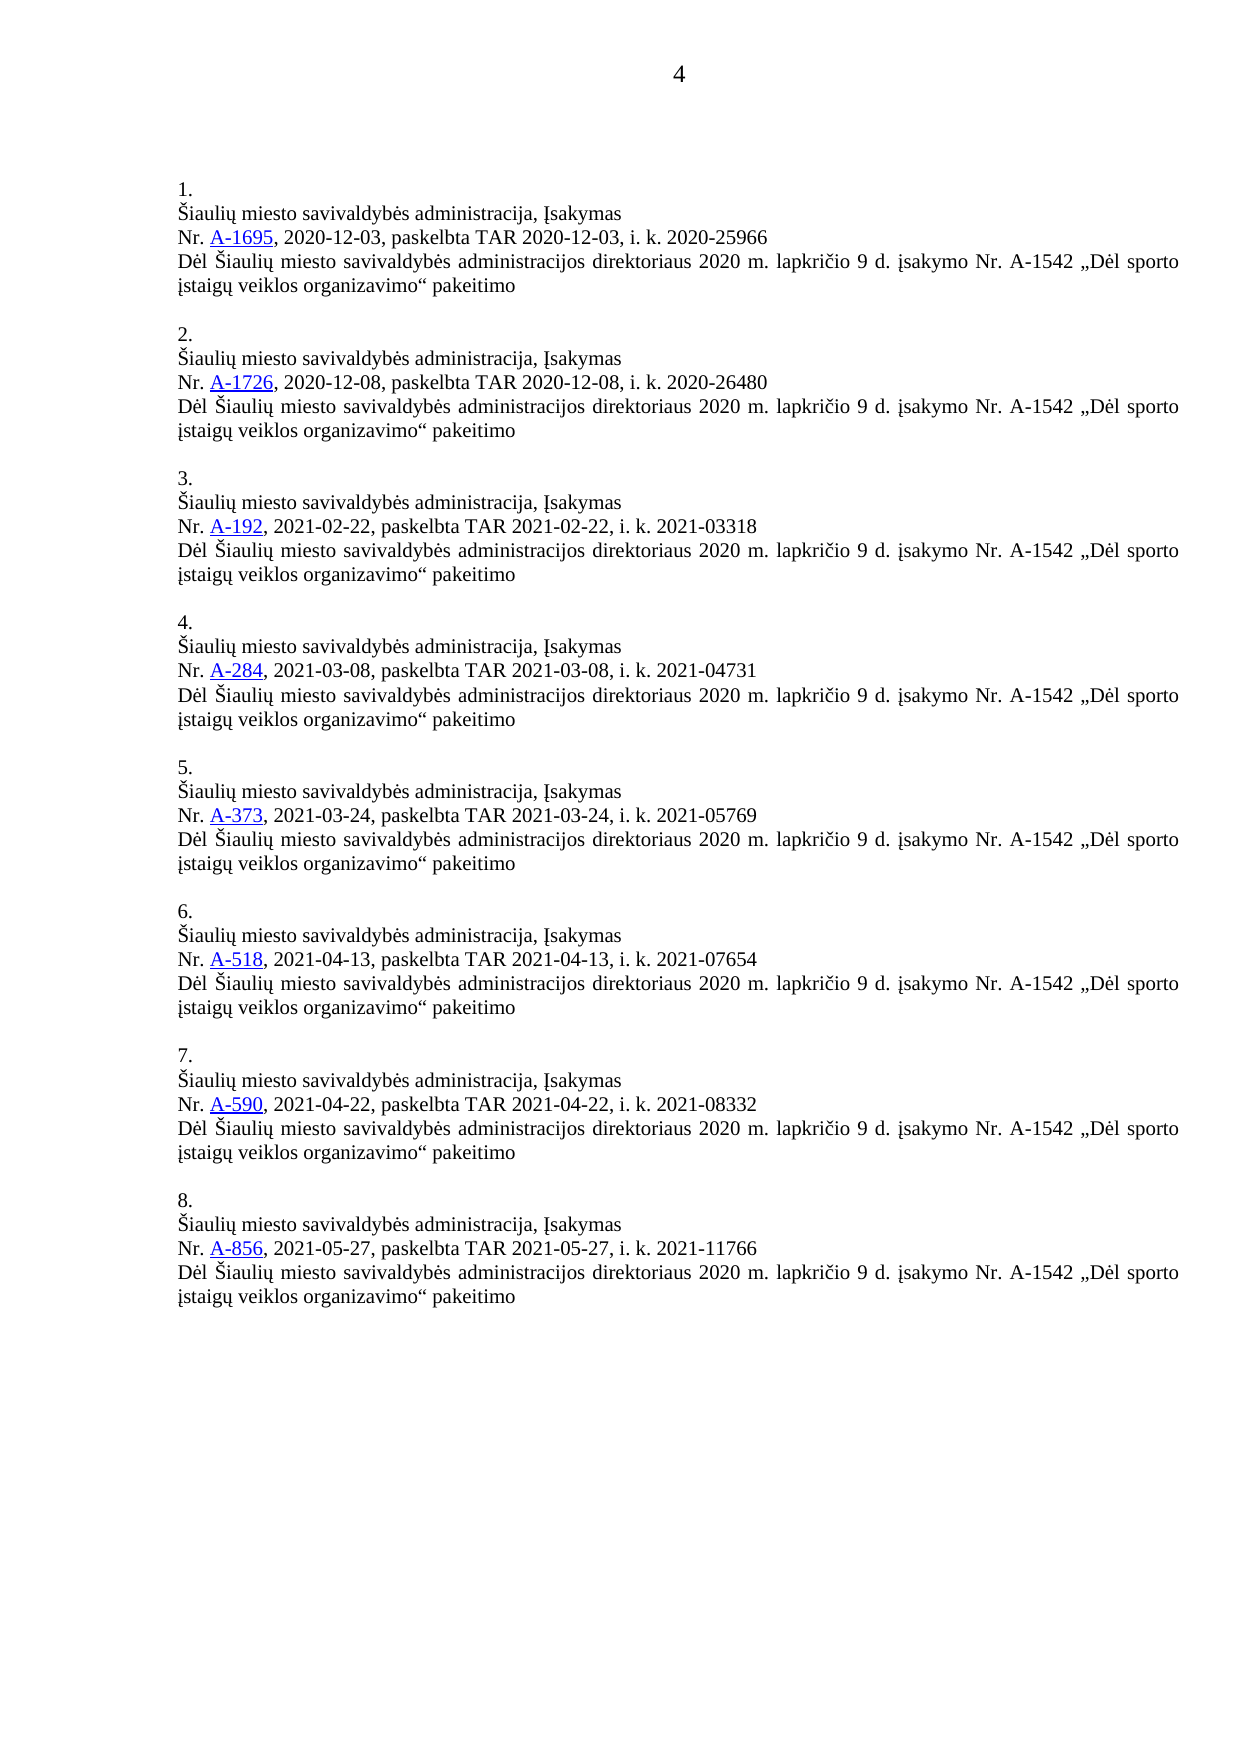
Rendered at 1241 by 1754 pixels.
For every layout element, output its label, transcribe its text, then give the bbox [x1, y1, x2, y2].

text Nr. A-590, 2021-04-22, paskelbta TAR 2021-04-22, i. k. 2021-08332 [177, 1092, 1181, 1116]
text Šiaulių miesto savivaldybės administracija, Įsakymas [177, 923, 1181, 947]
text 6. [177, 899, 1181, 923]
text Dėl Šiaulių miesto savivaldybės administracijos direktoriaus 2020 m. lapkričio 9 d. įsakymo Nr. A-1542 „Dėl sporto įstaigų veiklos organizavimo“ pakeitimo [177, 538, 1181, 586]
text Nr. A-1695, 2020-12-03, paskelbta TAR 2020-12-03, i. k. 2020-25966 [177, 225, 1181, 249]
text Dėl Šiaulių miesto savivaldybės administracijos direktoriaus 2020 m. lapkričio 9 d. įsakymo Nr. A-1542 „Dėl sporto įstaigų veiklos organizavimo“ pakeitimo [177, 827, 1181, 875]
text Dėl Šiaulių miesto savivaldybės administracijos direktoriaus 2020 m. lapkričio 9 d. įsakymo Nr. A-1542 „Dėl sporto įstaigų veiklos organizavimo“ pakeitimo [177, 1260, 1181, 1308]
text 8. [177, 1188, 1181, 1212]
text Dėl Šiaulių miesto savivaldybės administracijos direktoriaus 2020 m. lapkričio 9 d. įsakymo Nr. A-1542 „Dėl sporto įstaigų veiklos organizavimo“ pakeitimo [177, 249, 1181, 297]
text Šiaulių miesto savivaldybės administracija, Įsakymas [177, 1067, 1181, 1092]
text 3. [177, 466, 1181, 490]
text Nr. A-284, 2021-03-08, paskelbta TAR 2021-03-08, i. k. 2021-04731 [177, 658, 1181, 682]
text Dėl Šiaulių miesto savivaldybės administracijos direktoriaus 2020 m. lapkričio 9 d. įsakymo Nr. A-1542 „Dėl sporto įstaigų veiklos organizavimo“ pakeitimo [177, 394, 1181, 442]
text Dėl Šiaulių miesto savivaldybės administracijos direktoriaus 2020 m. lapkričio 9 d. įsakymo Nr. A-1542 „Dėl sporto įstaigų veiklos organizavimo“ pakeitimo [177, 971, 1181, 1019]
text Nr. A-373, 2021-03-24, paskelbta TAR 2021-03-24, i. k. 2021-05769 [177, 803, 1181, 827]
text 7. [177, 1043, 1181, 1067]
text Dėl Šiaulių miesto savivaldybės administracijos direktoriaus 2020 m. lapkričio 9 d. įsakymo Nr. A-1542 „Dėl sporto įstaigų veiklos organizavimo“ pakeitimo [177, 1116, 1181, 1164]
text 5. [177, 755, 1181, 779]
text 1. [177, 177, 1181, 201]
text 2. [177, 322, 1181, 346]
text Nr. A-518, 2021-04-13, paskelbta TAR 2021-04-13, i. k. 2021-07654 [177, 947, 1181, 971]
text Nr. A-1726, 2020-12-08, paskelbta TAR 2020-12-08, i. k. 2020-26480 [177, 370, 1181, 394]
text 4. [177, 610, 1181, 634]
text Šiaulių miesto savivaldybės administracija, Įsakymas [177, 779, 1181, 803]
text Nr. A-192, 2021-02-22, paskelbta TAR 2021-02-22, i. k. 2021-03318 [177, 514, 1181, 538]
text Nr. A-856, 2021-05-27, paskelbta TAR 2021-05-27, i. k. 2021-11766 [177, 1236, 1181, 1260]
text Šiaulių miesto savivaldybės administracija, Įsakymas [177, 634, 1181, 658]
text Šiaulių miesto savivaldybės administracija, Įsakymas [177, 346, 1181, 370]
text Šiaulių miesto savivaldybės administracija, Įsakymas [177, 1212, 1181, 1236]
text Dėl Šiaulių miesto savivaldybės administracijos direktoriaus 2020 m. lapkričio 9 d. įsakymo Nr. A-1542 „Dėl sporto įstaigų veiklos organizavimo“ pakeitimo [177, 682, 1181, 731]
text Šiaulių miesto savivaldybės administracija, Įsakymas [177, 490, 1181, 514]
text Šiaulių miesto savivaldybės administracija, Įsakymas [177, 201, 1181, 225]
